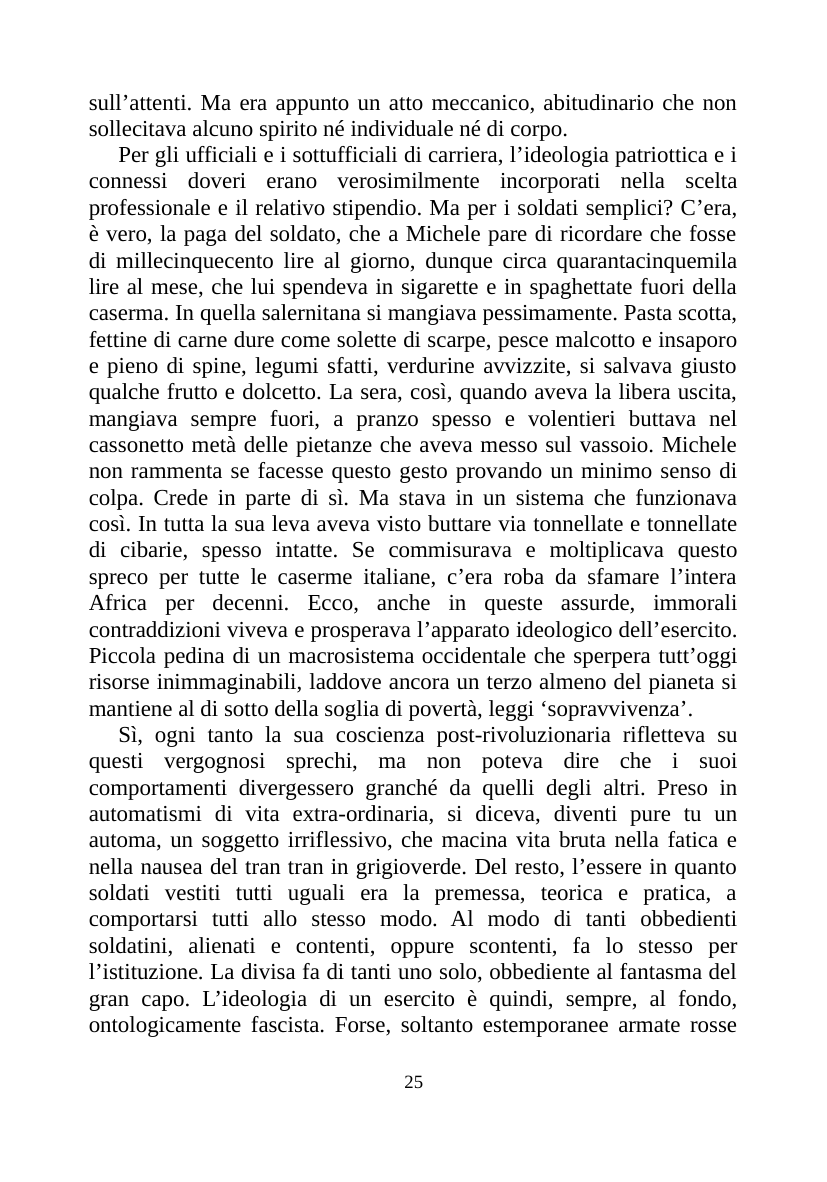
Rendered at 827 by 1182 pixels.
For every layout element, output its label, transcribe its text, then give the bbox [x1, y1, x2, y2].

text Sì, ogni tanto la sua coscienza post-rivoluzionaria rifletteva su questi vergognosi sprechi, ma non poteva dire che i suoi comportamenti divergessero granché da quelli degli altri. Preso in automatismi di vita extra-ordinaria, si diceva, diventi pure tu un automa, un soggetto irriflessivo, che macina vita bruta nella fatica e nella nausea del tran tran in grigioverde. Del resto, l’essere in quanto soldati vestiti tutti uguali era la premessa, teorica e pratica, a comportarsi tutti allo stesso modo. Al modo di tanti obbedienti soldatini, alienati e contenti, oppure scontenti, fa lo stesso per l’istituzione. La divisa fa di tanti uno solo, obbediente al fantasma del gran capo. L’ideologia di un esercito è quindi, sempre, al fondo, ontologicamente fascista. Forse, soltanto estemporanee armate rosse [88, 721, 738, 1037]
text Per gli ufficiali e i sottufficiali di carriera, l’ideologia patriottica e i connessi doveri erano verosimilmente incorporati nella scelta professionale e il relativo stipendio. Ma per i soldati semplici? C’era, è vero, la paga del soldato, che a Michele pare di ricordare che fosse di millecinquecento lire al giorno, dunque circa quarantacinquemila lire al mese, che lui spendeva in sigarette e in spaghettate fuori della caserma. In quella salernitana si mangiava pessimamente. Pasta scotta, fettine di carne dure come solette di scarpe, pesce malcotto e insaporo e pieno di spine, legumi sfatti, verdurine avvizzite, si salvava giusto qualche frutto e dolcetto. La sera, così, quando aveva la libera uscita, mangiava sempre fuori, a pranzo spesso e volentieri buttava nel cassonetto metà delle pietanze che aveva messo sul vassoio. Michele non rammenta se facesse questo gesto provando un minimo senso di colpa. Crede in parte di sì. Ma stava in un sistema che funzionava così. In tutta la sua leva aveva visto buttare via tonnellate e tonnellate di cibarie, spesso intatte. Se commisurava e moltiplicava questo spreco per tutte le caserme italiane, c’era roba da sfamare l’intera Africa per decenni. Ecco, anche in queste assurde, immorali contraddizioni viveva e prosperava l’apparato ideologico dell’esercito. Piccola pedina di un macrosistema occidentale che sperpera tutt’oggi risorse inimmaginabili, laddove ancora un terzo almeno del pianeta si mantiene al di sotto della soglia di povertà, leggi ‘sopravvivenza’. [88, 141, 738, 721]
text sull’attenti. Ma era appunto un atto meccanico, abitudinario che non sollecitava alcuno spirito né individuale né di corpo. [88, 88, 738, 141]
